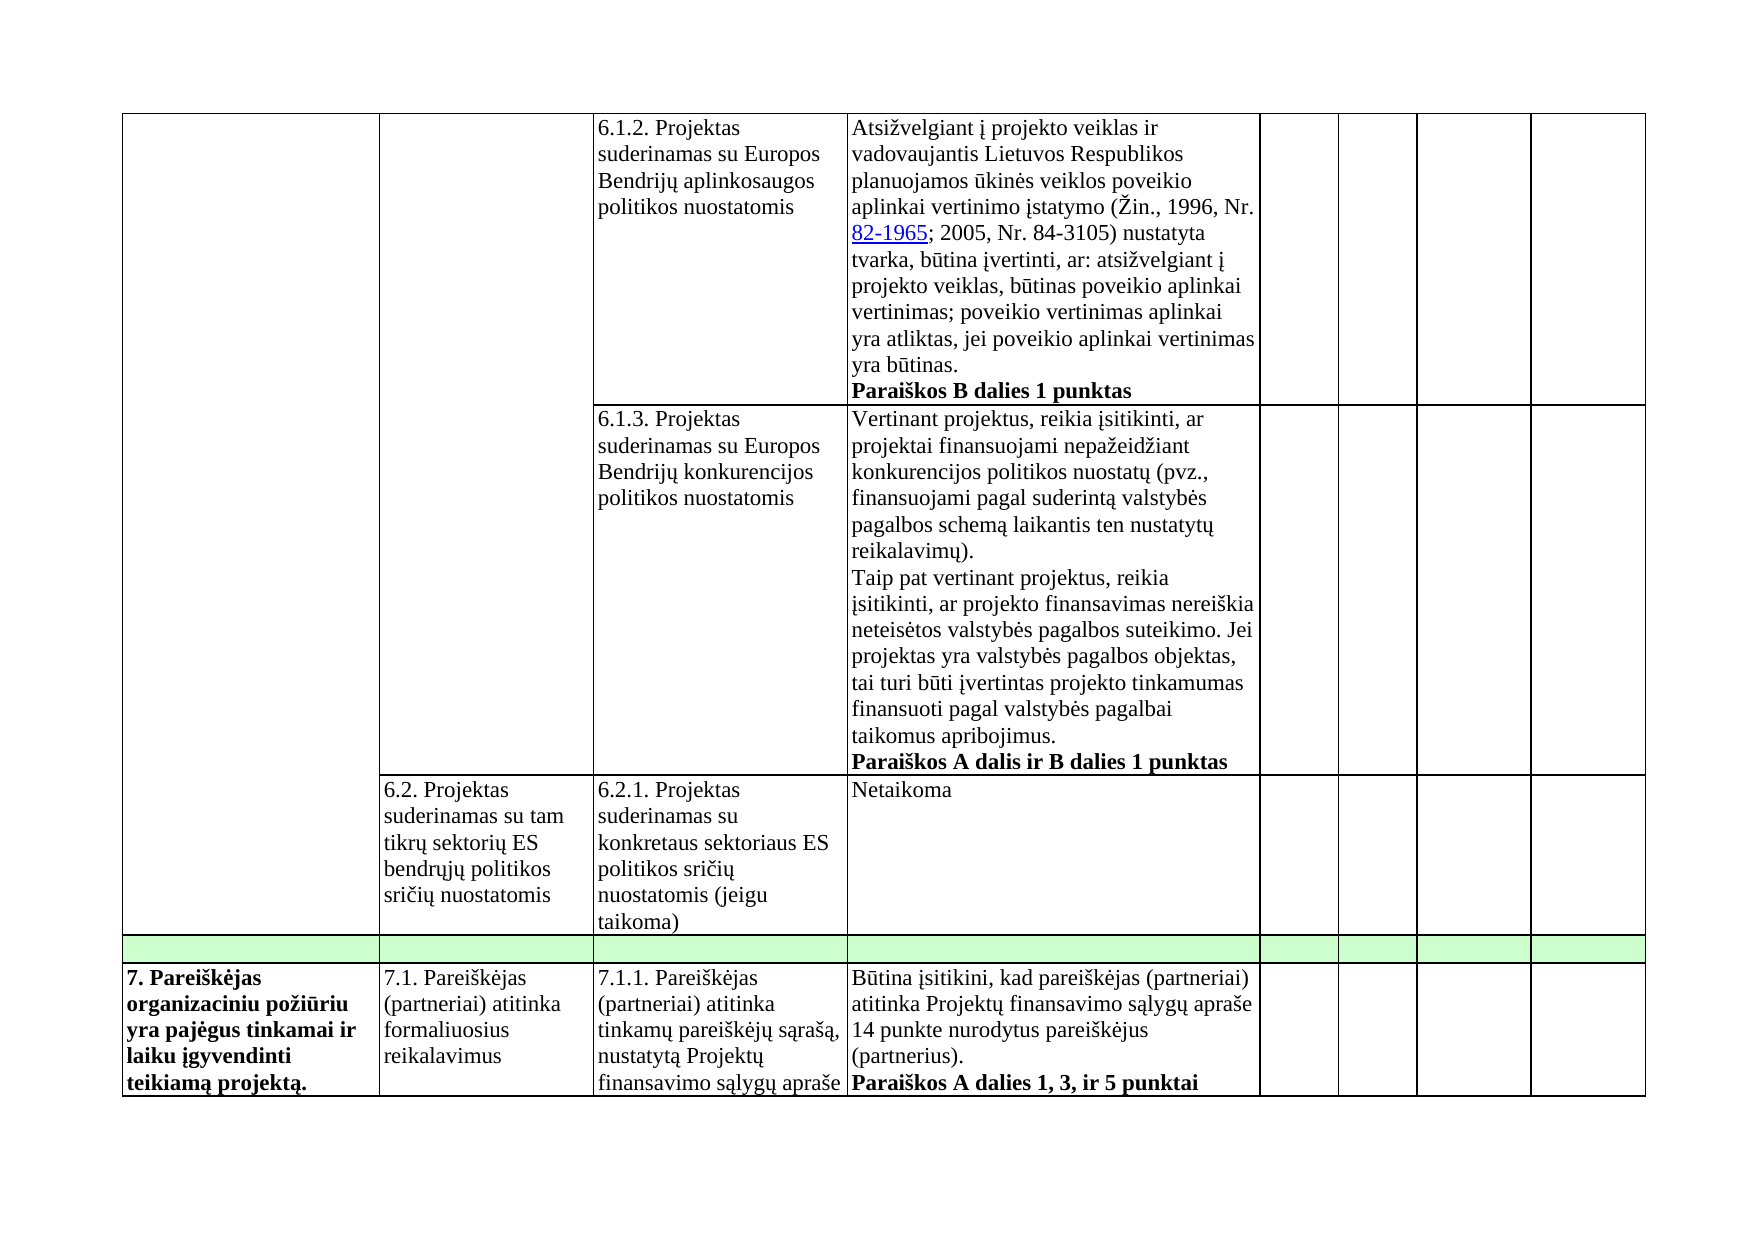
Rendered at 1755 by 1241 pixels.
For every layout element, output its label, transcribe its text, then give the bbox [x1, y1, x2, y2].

table_cell 6.2.1. Projektas suderinamas su konkretaus sektoriaus ES politikos sričių nuostatomis (jeigu taikoma) [594, 776, 847, 934]
table_cell [1418, 936, 1530, 962]
table_cell Vertinant projektus, reikia įsitikinti, ar projektai finansuojami nepažeidžiant konkurencijos politikos nuostatų (pvz., finansuojami pagal suderintą valstybės pagalbos schemą laikantis ten nustatytų reikalavimų). Taip pat vertinant projektus, reikia įsitikinti, ar projekto finansavimas nereiškia neteisėtos valstybės pagalbos suteikimo. Jei projektas yra valstybės pagalbos objektas, tai turi būti įvertintas projekto tinkamumas finansuoti pagal valstybės pagalbai taikomus apribojimus. Paraiškos A dalis ir B dalies 1 punktas [848, 406, 1259, 774]
table_cell [848, 936, 1259, 962]
table_cell [123, 936, 379, 962]
table_cell [380, 936, 593, 962]
table_cell 7.1.1. Pareiškėjas (partneriai) atitinka tinkamų pareiškėjų sąrašą, nustatytą Projektų finansavimo sąlygų apraše [594, 964, 847, 1095]
table_cell [1339, 776, 1416, 934]
table_cell [1339, 406, 1416, 774]
table_cell [1532, 964, 1645, 1095]
table_cell 6.1.3. Projektas suderinamas su Europos Bendrijų konkurencijos politikos nuostatomis [594, 406, 847, 774]
table_cell [380, 114, 593, 774]
table_cell [1261, 776, 1338, 934]
table_cell [1261, 936, 1338, 962]
table_cell [1261, 406, 1338, 774]
table_cell Netaikoma [848, 776, 1259, 934]
table_cell Būtina įsitikini, kad pareiškėjas (partneriai) atitinka Projektų finansavimo sąlygų apraše 14 punkte nurodytus pareiškėjus (partnerius). Paraiškos A dalies 1, 3, ir 5 punktai [848, 964, 1259, 1095]
table_cell 6.1.2. Projektas suderinamas su Europos Bendrijų aplinkosaugos politikos nuostatomis [594, 114, 847, 404]
table_cell 6.2. Projektas suderinamas su tam tikrų sektorių ES bendrųjų politikos sričių nuostatomis [380, 776, 593, 934]
table_cell [1418, 776, 1530, 934]
table_cell [1339, 114, 1416, 404]
table_cell [123, 114, 379, 934]
table_cell [1339, 964, 1416, 1095]
table_cell [1532, 406, 1645, 774]
table_cell [1261, 114, 1338, 404]
table_cell [1261, 964, 1338, 1095]
table_cell [1532, 114, 1645, 404]
table_cell 7. Pareiškėjas organizaciniu požiūriu yra pajėgus tinkamai ir laiku įgyvendinti teikiamą projektą. [123, 964, 379, 1095]
table_cell [594, 936, 847, 962]
table_cell Atsižvelgiant į projekto veiklas ir vadovaujantis Lietuvos Respublikos planuojamos ūkinės veiklos poveikio aplinkai vertinimo įstatymo (Žin., 1996, Nr. 82-1965; 2005, Nr. 84-3105) nustatyta tvarka, būtina įvertinti, ar: atsižvelgiant į projekto veiklas, būtinas poveikio aplinkai vertinimas; poveikio vertinimas aplinkai yra atliktas, jei poveikio aplinkai vertinimas yra būtinas. Paraiškos B dalies 1 punktas [848, 114, 1259, 404]
table_cell [1418, 406, 1530, 774]
table_cell [1339, 936, 1416, 962]
table_cell [1418, 964, 1530, 1095]
table_cell 7.1. Pareiškėjas (partneriai) atitinka formaliuosius reikalavimus [380, 964, 593, 1095]
table_cell [1532, 776, 1645, 934]
table_cell [1418, 114, 1530, 404]
table_cell [1532, 936, 1645, 962]
